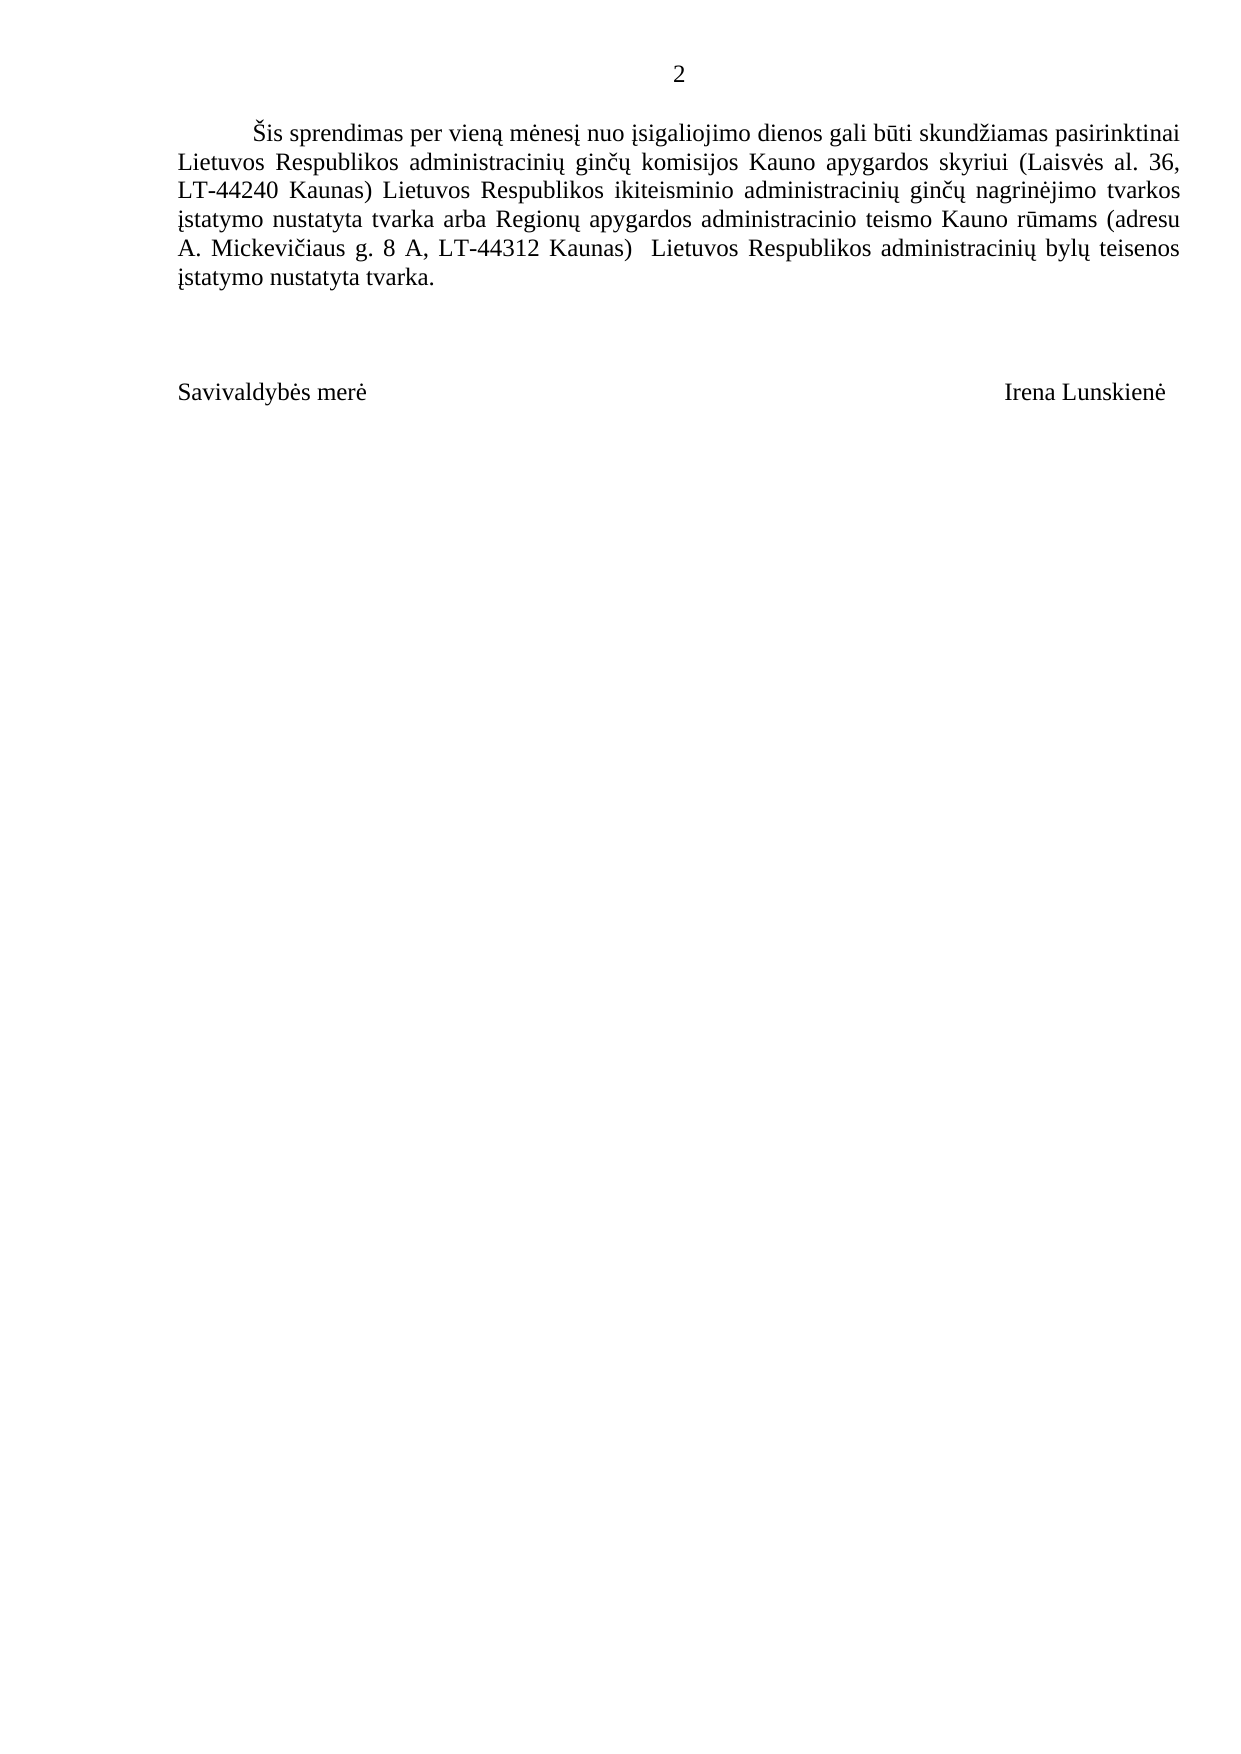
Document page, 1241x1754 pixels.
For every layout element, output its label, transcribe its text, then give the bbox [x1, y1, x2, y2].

text Savivaldybės merė Irena Lunskienė [177, 377, 1181, 406]
text Šis sprendimas per vieną mėnesį nuo įsigaliojimo dienos gali būti skundžiamas pasirinktinai Lietuvos Respublikos administracinių ginčų komisijos Kauno apygardos skyriui (Laisvės al. 36, LT-44240 Kaunas) Lietuvos Respublikos ikiteisminio administracinių ginčų nagrinėjimo tvarkos įstatymo nustatyta tvarka arba Regionų apygardos administracinio teismo Kauno rūmams (adresu A. Mickevičiaus g. 8 A, LT-44312 Kaunas) Lietuvos Respublikos administracinių bylų teisenos įstatymo nustatyta tvarka. [177, 118, 1181, 291]
